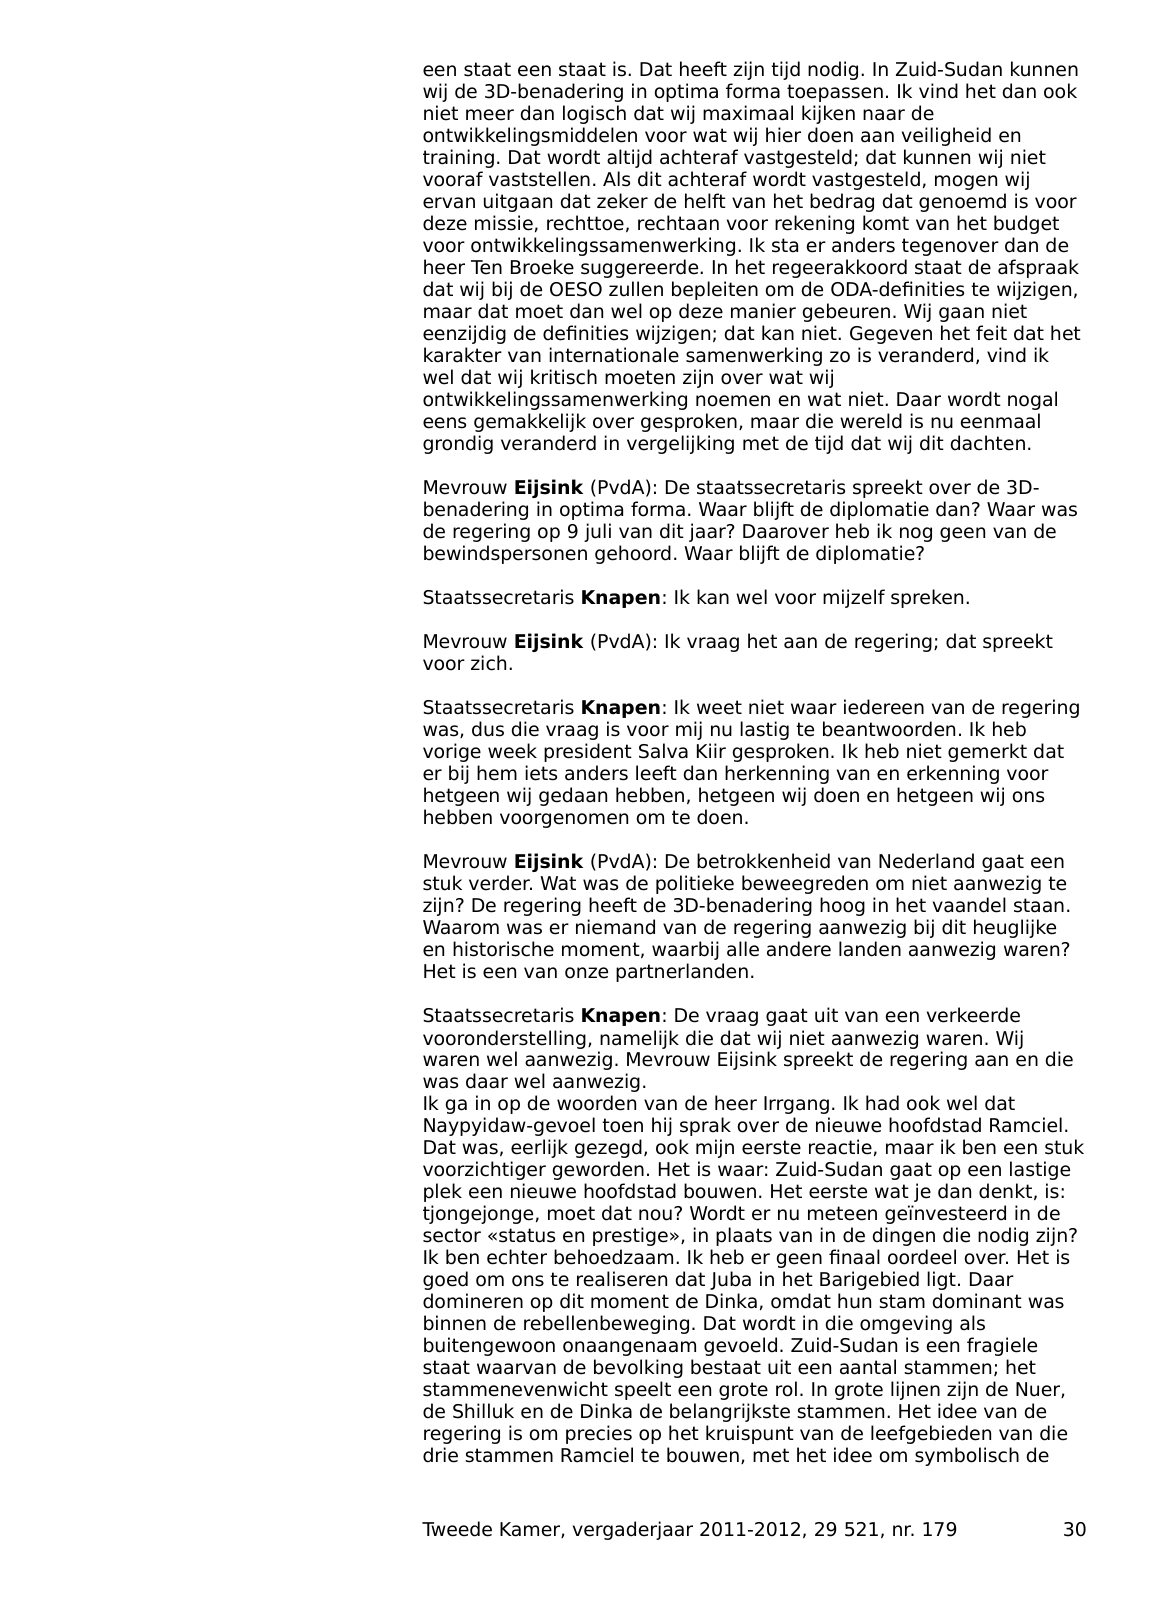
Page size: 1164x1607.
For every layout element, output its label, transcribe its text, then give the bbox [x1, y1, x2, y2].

text een staat een staat is. Dat heeft zijn tijd nodig. In Zuid-Sudan kunnen wij de 3D-benadering in optima forma toepassen. Ik vind het dan ook niet meer dan logisch dat wij maximaal kijken naar de ontwikkelingsmiddelen voor wat wij hier doen aan veiligheid en training. Dat wordt altijd achteraf vastgesteld; dat kunnen wij niet vooraf vaststellen. Als dit achteraf wordt vastgesteld, mogen wij ervan uitgaan dat zeker de helft van het bedrag dat genoemd is voor deze missie, rechttoe, rechtaan voor rekening komt van het budget voor ontwikkelingssamenwerking. Ik sta er anders tegenover dan de heer Ten Broeke suggereerde. In het regeerakkoord staat de afspraak dat wij bij de OESO zullen bepleiten om de ODA-definities te wijzigen, maar dat moet dan wel op deze manier gebeuren. Wij gaan niet eenzijdig de definities wijzigen; dat kan niet. Gegeven het feit dat het karakter van internationale samenwerking zo is veranderd, vind ik wel dat wij kritisch moeten zijn over wat wij ontwikkelingssamenwerking noemen en wat niet. Daar wordt nogal eens gemakkelijk over gesproken, maar die wereld is nu eenmaal grondig veranderd in vergelijking met de tijd dat wij dit dachten. [422, 59, 1087, 455]
text Mevrouw Eijsink (PvdA): Ik vraag het aan de regering; dat spreekt voor zich. [422, 631, 1087, 675]
text Mevrouw Eijsink (PvdA): De betrokkenheid van Nederland gaat een stuk verder. Wat was de politieke beweegreden om niet aanwezig te zijn? De regering heeft de 3D-benadering hoog in het vaandel staan. Waarom was er niemand van de regering aanwezig bij dit heuglijke en historische moment, waarbij alle andere landen aanwezig waren? Het is een van onze partnerlanden. [422, 851, 1087, 983]
text Staatssecretaris Knapen: Ik kan wel voor mijzelf spreken. [422, 587, 1087, 609]
text Mevrouw Eijsink (PvdA): De staatssecretaris spreekt over de 3D-benadering in optima forma. Waar blijft de diplomatie dan? Waar was de regering op 9 juli van dit jaar? Daarover heb ik nog geen van de bewindspersonen gehoord. Waar blijft de diplomatie? [422, 477, 1087, 565]
text Ik ga in op de woorden van de heer Irrgang. Ik had ook wel dat Naypyidaw-gevoel toen hij sprak over de nieuwe hoofdstad Ramciel. Dat was, eerlijk gezegd, ook mijn eerste reactie, maar ik ben een stuk voorzichtiger geworden. Het is waar: Zuid-Sudan gaat op een lastige plek een nieuwe hoofdstad bouwen. Het eerste wat je dan denkt, is: tjongejonge, moet dat nou? Wordt er nu meteen geïnvesteerd in de sector «status en prestige», in plaats van in de dingen die nodig zijn? Ik ben echter behoedzaam. Ik heb er geen finaal oordeel over. Het is goed om ons te realiseren dat Juba in het Barigebied ligt. Daar domineren op dit moment de Dinka, omdat hun stam dominant was binnen de rebellenbeweging. Dat wordt in die omgeving als buitengewoon onaangenaam gevoeld. Zuid-Sudan is een fragiele staat waarvan de bevolking bestaat uit een aantal stammen; het stammenevenwicht speelt een grote rol. In grote lijnen zijn de Nuer, de Shilluk en de Dinka de belangrijkste stammen. Het idee van de regering is om precies op het kruispunt van de leefgebieden van die drie stammen Ramciel te bouwen, met het idee om symbolisch de [422, 1093, 1087, 1467]
text Staatssecretaris Knapen: Ik weet niet waar iedereen van de regering was, dus die vraag is voor mij nu lastig te beantwoorden. Ik heb vorige week president Salva Kiir gesproken. Ik heb niet gemerkt dat er bij hem iets anders leeft dan herkenning van en erkenning voor hetgeen wij gedaan hebben, hetgeen wij doen en hetgeen wij ons hebben voorgenomen om te doen. [422, 697, 1087, 829]
text Staatssecretaris Knapen: De vraag gaat uit van een verkeerde vooronderstelling, namelijk die dat wij niet aanwezig waren. Wij waren wel aanwezig. Mevrouw Eijsink spreekt de regering aan en die was daar wel aanwezig. [422, 1005, 1087, 1093]
